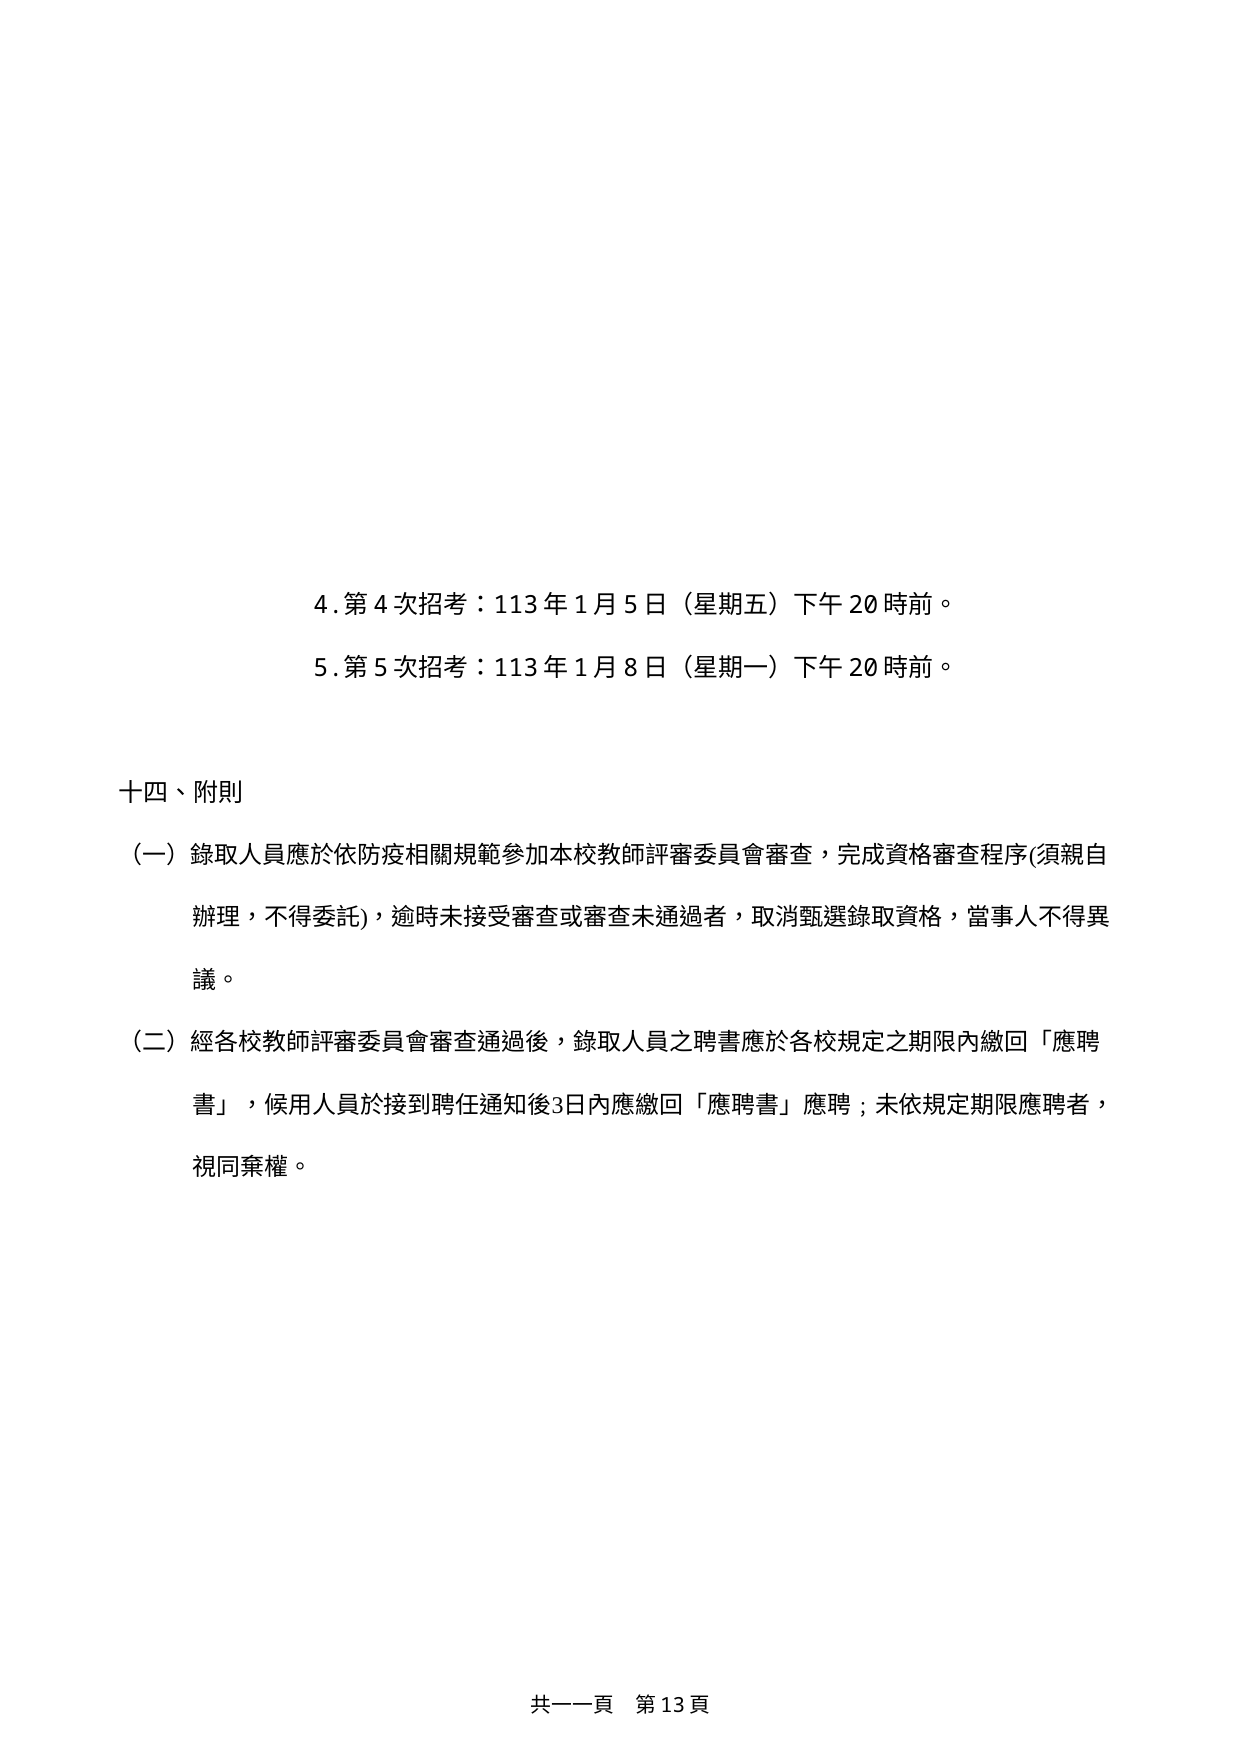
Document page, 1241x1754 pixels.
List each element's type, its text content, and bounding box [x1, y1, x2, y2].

text 十四、附則 [118, 749, 1122, 811]
text 5.第5次招考：113年1月8日（星期一）下午20時前。 [118, 624, 1122, 686]
text （二）經各校教師評審委員會審查通過後，錄取人員之聘書應於各校規定之期限內繳回「應聘書」，候用人員於接到聘任通知後3日內應繳回「應聘書」應聘﹔未依規定期限應聘者，視同棄權。 [118, 999, 1122, 1186]
text （一）錄取人員應於依防疫相關規範參加本校教師評審委員會審查，完成資格審查程序(須親自辦理，不得委託)，逾時未接受審查或審查未通過者，取消甄選錄取資格，當事人不得異議。 [118, 811, 1122, 999]
text 4.第4次招考：113年1月5日（星期五）下午20時前。 [118, 561, 1122, 624]
